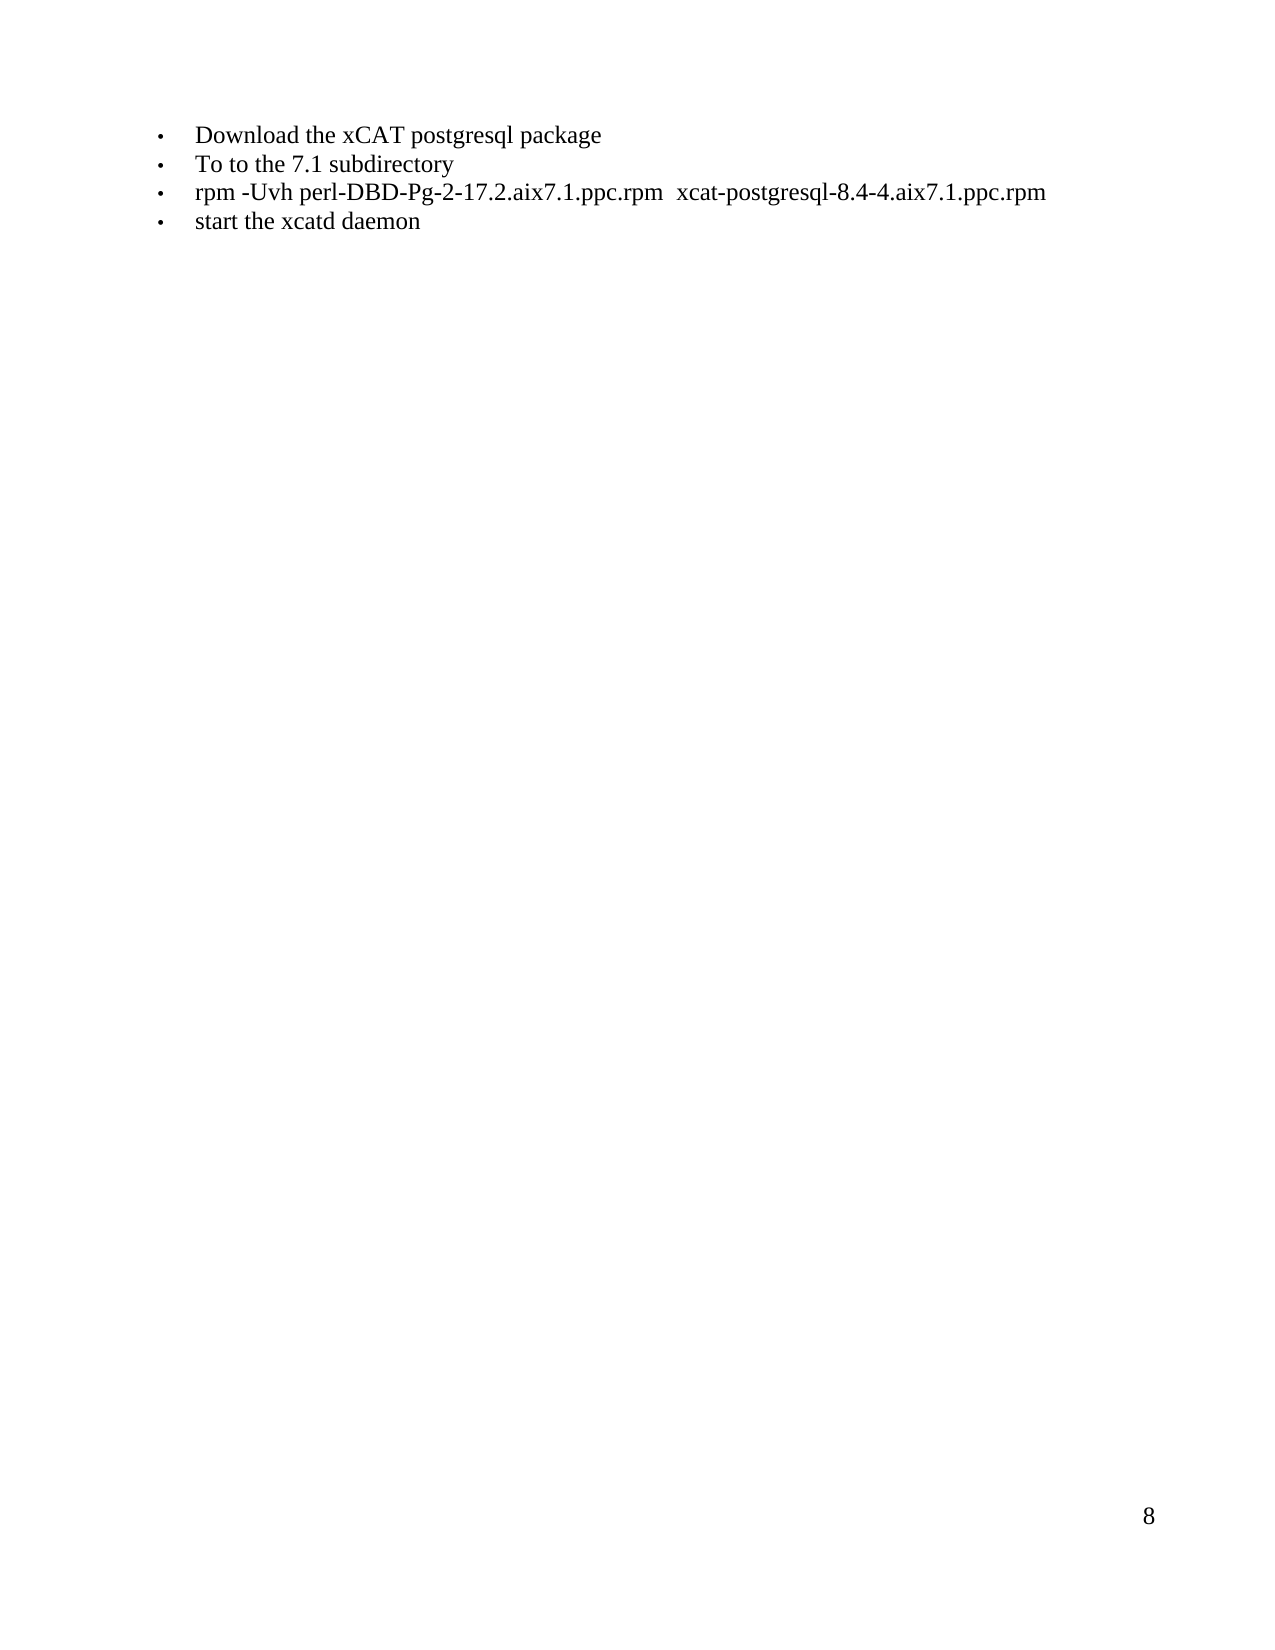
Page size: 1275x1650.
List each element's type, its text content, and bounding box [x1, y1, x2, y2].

list To to the 7.1 subdirectory [157, 149, 1155, 177]
list rpm -Uvh perl-DBD-Pg-2-17.2.aix7.1.ppc.rpm xcat-postgresql-8.4-4.aix7.1.ppc.rpm [157, 177, 1155, 206]
list start the xcatd daemon [157, 206, 1155, 235]
list Download the xCAT postgresql package [157, 120, 1155, 149]
